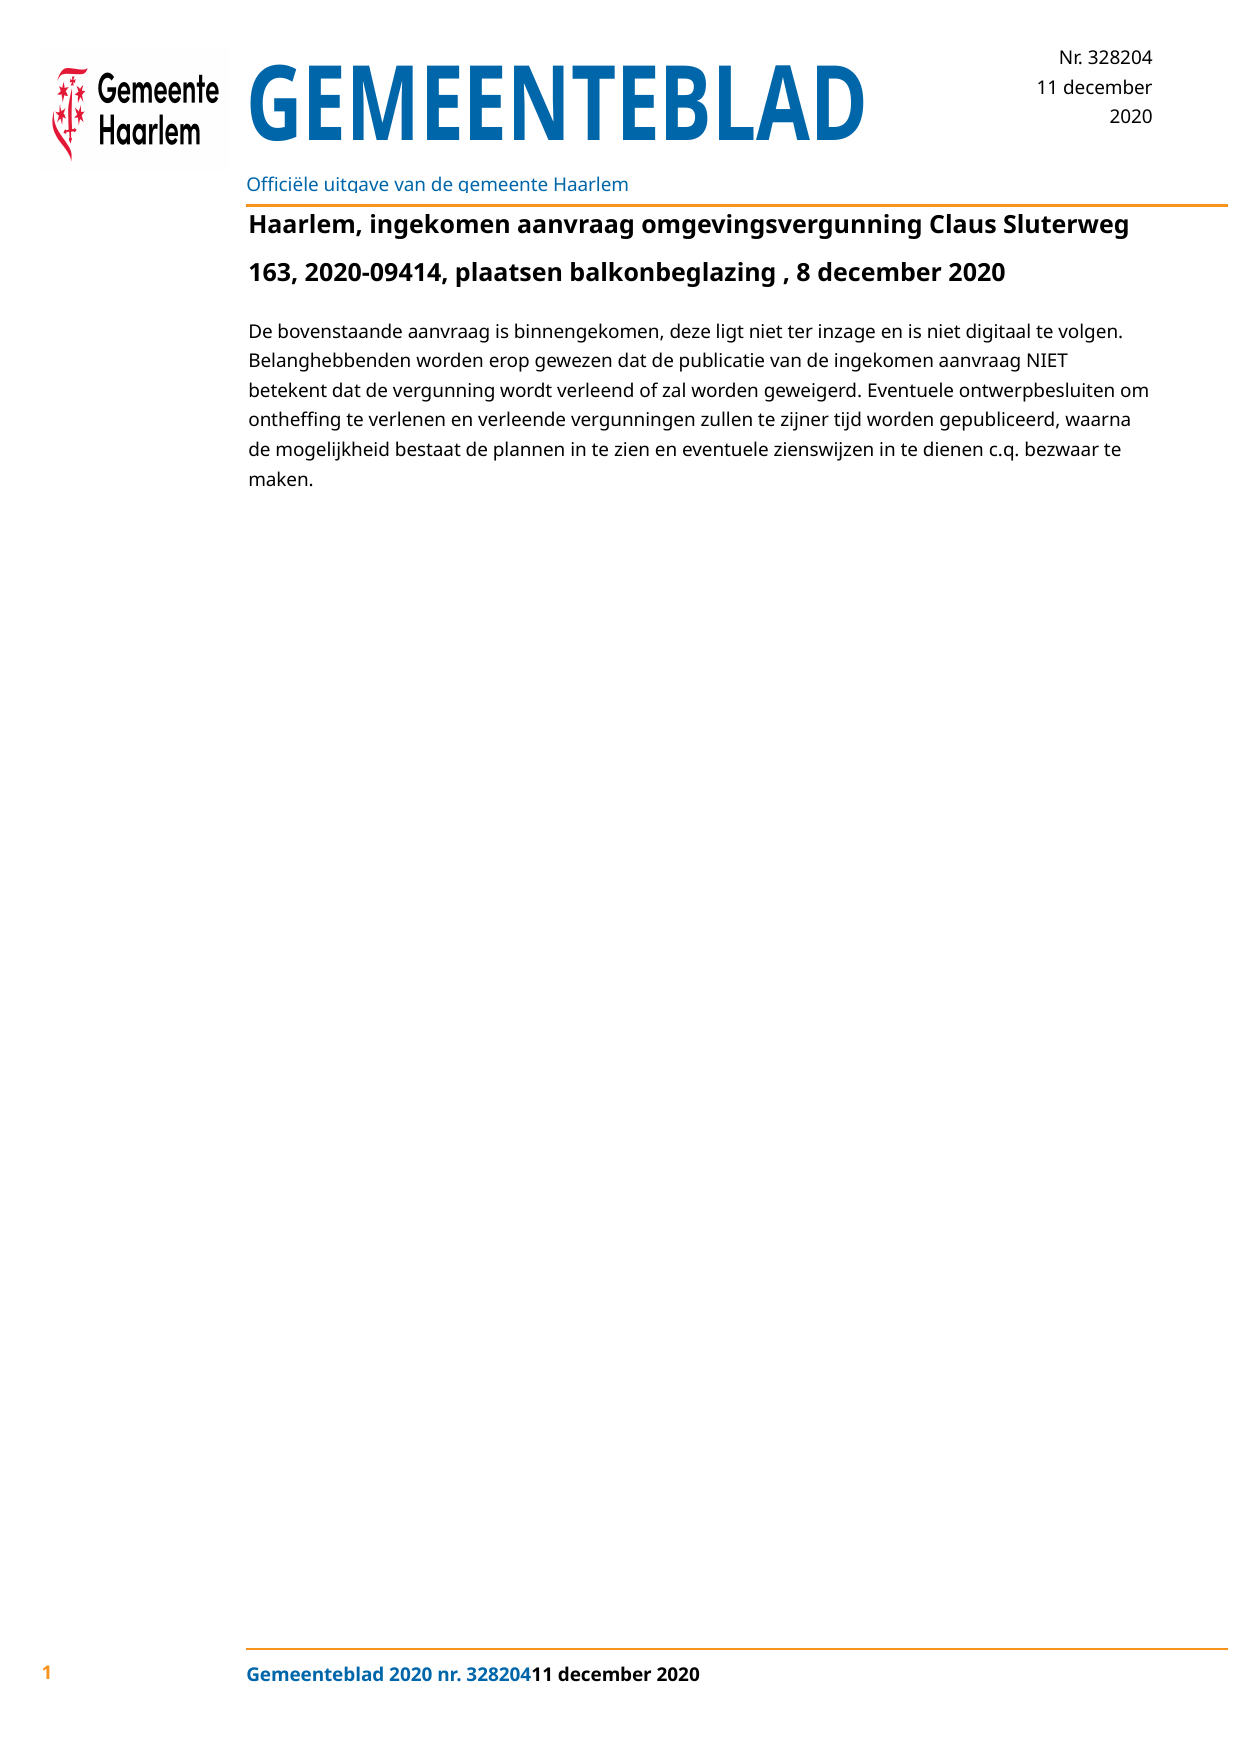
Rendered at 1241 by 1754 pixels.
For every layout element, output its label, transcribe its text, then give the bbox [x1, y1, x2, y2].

text Haarlem, ingekomen aanvraag omgevingsvergunning Claus Sluterweg 163, 2020-09414, plaatsen balkonbeglazing , 8 december 2020 [248, 207, 1152, 288]
picture [41, 47, 231, 172]
text De bovenstaande aanvraag is binnengekomen, deze ligt niet ter inzage en is niet digitaal te volgen. Belanghebbenden worden erop gewezen dat de publicatie van de ingekomen aanvraag NIET betekent dat de vergunning wordt verleend of zal worden geweigerd. Eventuele ontwerpbesluiten om ontheffing te verlenen en verleende vergunningen zullen te zijner tijd worden gepubliceerd, waarna de mogelijkheid bestaat de plannen in te zien en eventuele zienswijzen in te dienen c.q. bezwaar te maken. [248, 318, 1152, 492]
